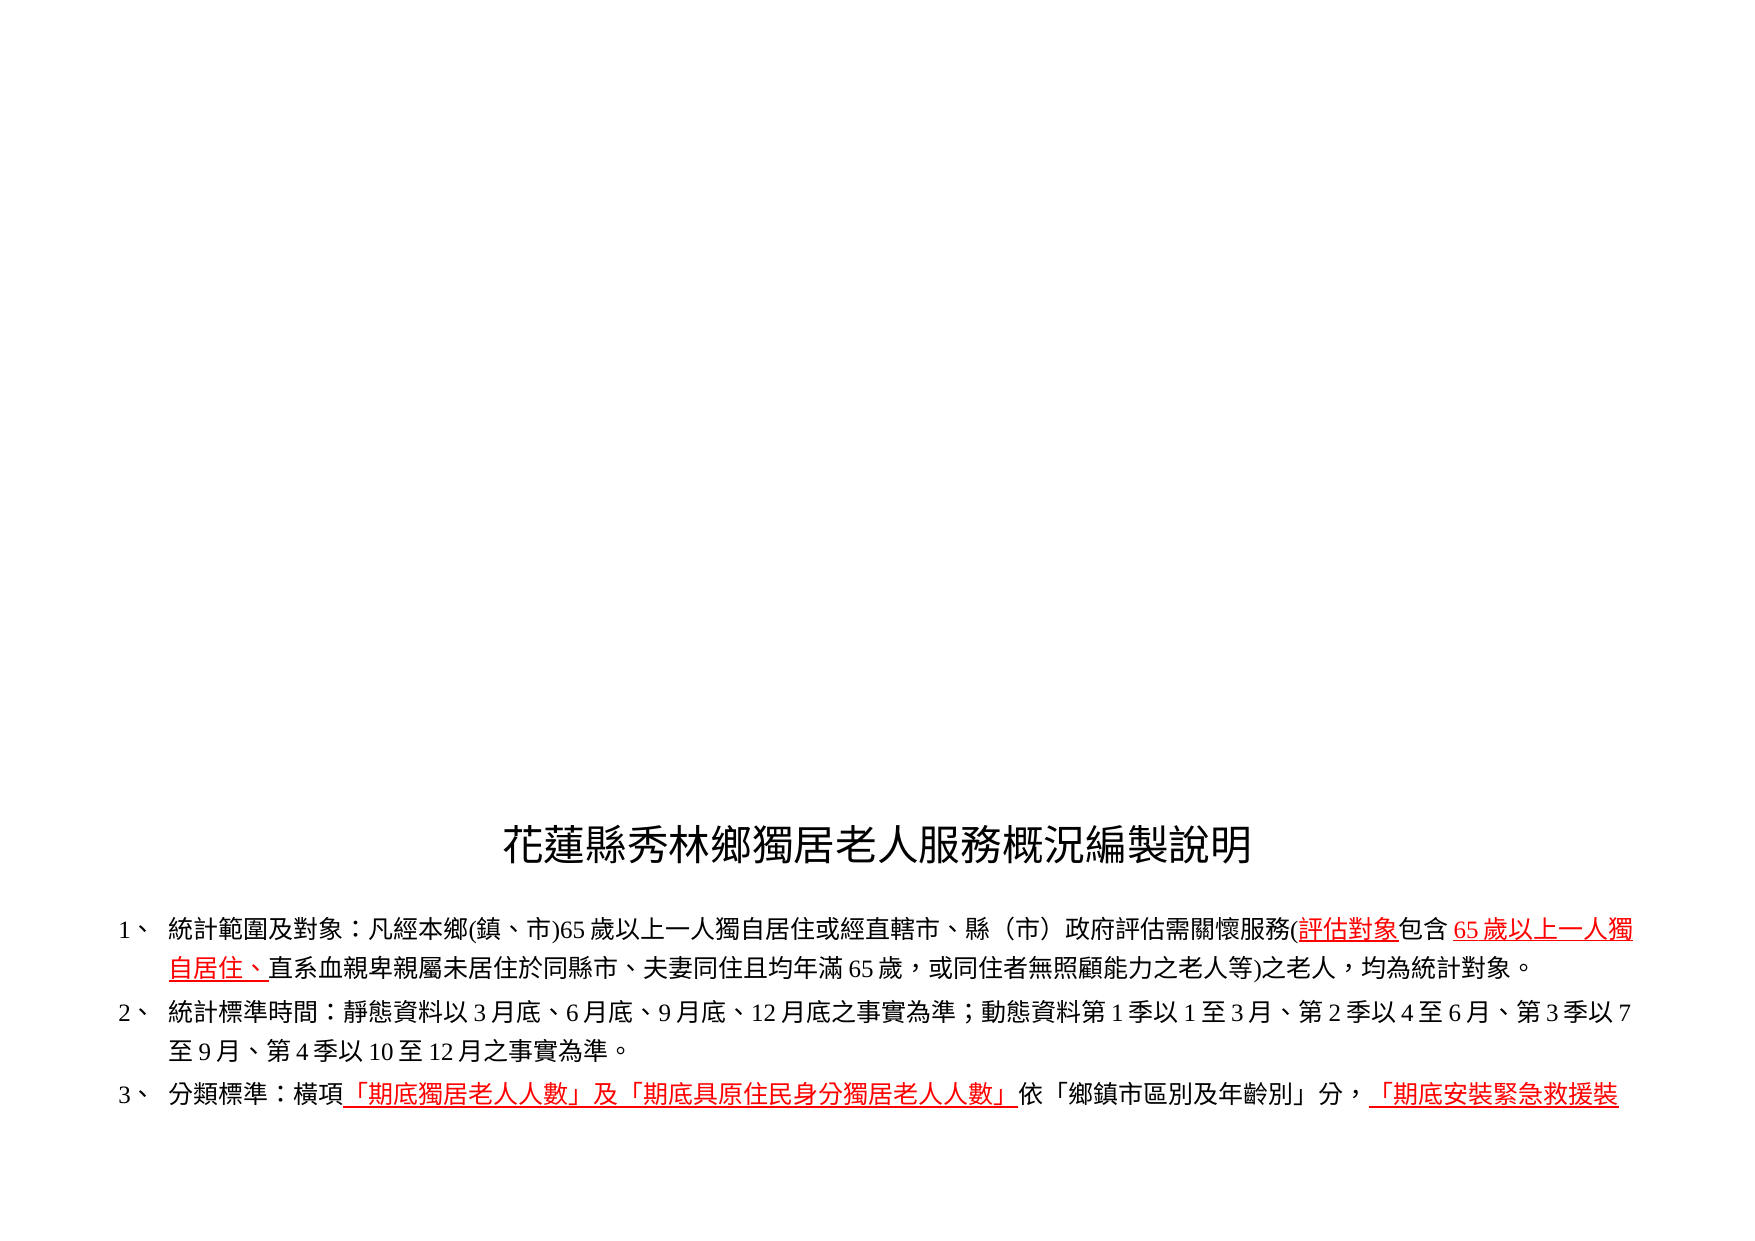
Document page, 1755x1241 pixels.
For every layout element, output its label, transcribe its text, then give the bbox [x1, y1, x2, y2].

list 統計範圍及對象：凡經本鄉(鎮、市)65歲以上一人獨自居住或經直轄市、縣（市）政府評估需關懷服務(評估對象包含65歲以上一人獨自居住、直系血親卑親屬未居住於同縣市、夫妻同住且均年滿65歲，或同住者無照顧能力之老人等)之老人，均為統計對象。 [118, 906, 1636, 986]
text 花蓮縣秀林鄉獨居老人服務概況編製說明 [118, 812, 1636, 873]
list 分類標準：橫項「期底獨居老人人數」及「期底具原住民身分獨居老人人數」依「鄉鎮市區別及年齡別」分，「期底安裝緊急救援裝置人數」及「本期服務成果」則依「鄉鎮市區別」分；縱項「期底獨居老人人數」、「期底安裝緊急救援裝置人數」依「中(低)收入」、「一般戶」及「性別」分；「期底具原住民身分獨居老人人數」、「本期服務成果」則依「性別」分。 [118, 1072, 1636, 1112]
list 統計標準時間：靜態資料以3月底、6月底、9月底、12月底之事實為準；動態資料第1季以1至3月、第2季以4至6月、第3季以7至9月、第4季以10至12月之事實為準。 [118, 989, 1636, 1068]
